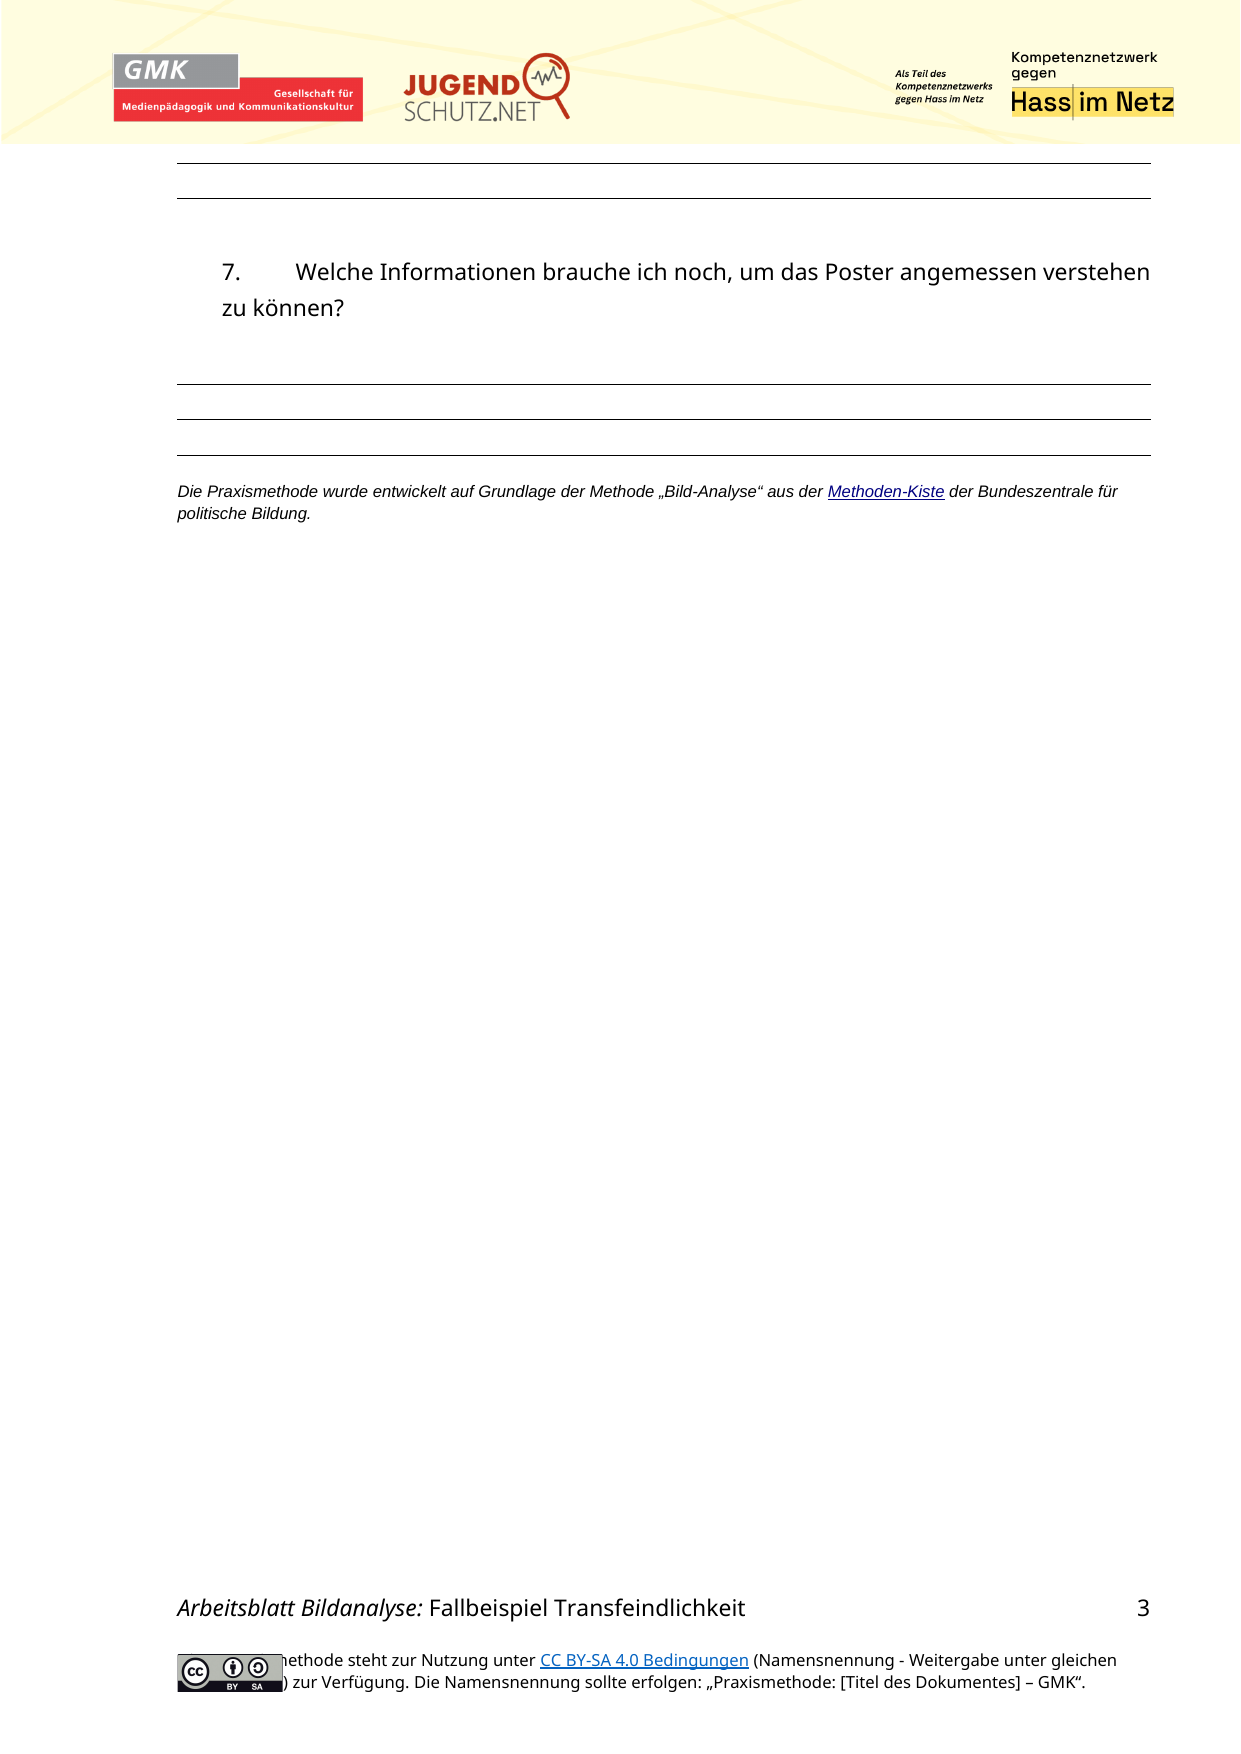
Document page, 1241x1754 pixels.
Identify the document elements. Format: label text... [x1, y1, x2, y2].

text Die Praxismethode wurde entwickelt auf Grundlage der Methode „Bild-Analyse“ aus der Methoden-Kiste der Bundeszentrale für politische Bildung. [177, 482, 1152, 523]
table_cell [177, 385, 1151, 419]
list Welche Informationen brauche ich noch, um das Poster angemessen verstehen zu können? [222, 256, 1152, 323]
table_header [177, 349, 1151, 384]
table_cell [177, 420, 1151, 455]
table_cell [177, 164, 1151, 198]
